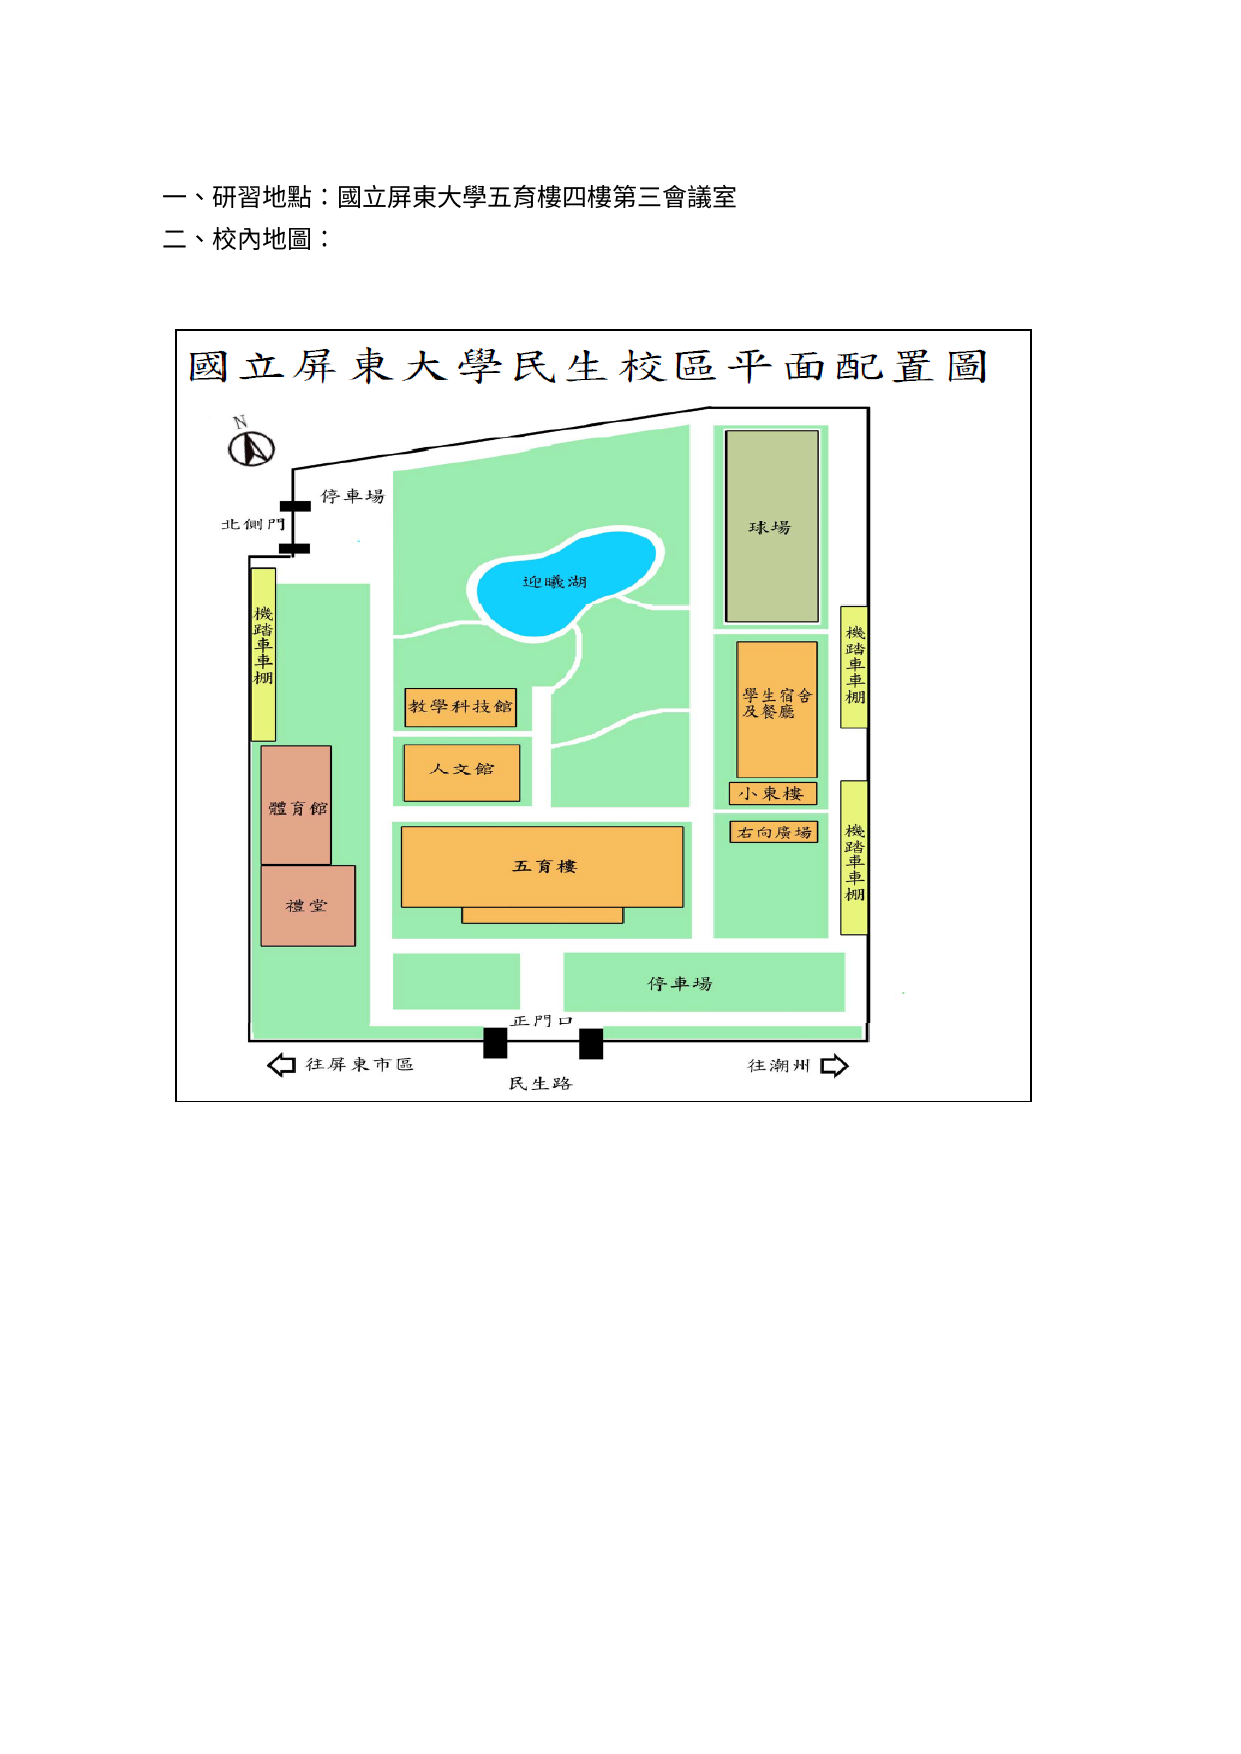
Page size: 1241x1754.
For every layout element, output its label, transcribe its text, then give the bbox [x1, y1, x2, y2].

text 二、校內地圖： [162, 215, 1137, 256]
text 一、研習地點：國立屏東大學五育樓四樓第三會議室 [162, 173, 1137, 215]
